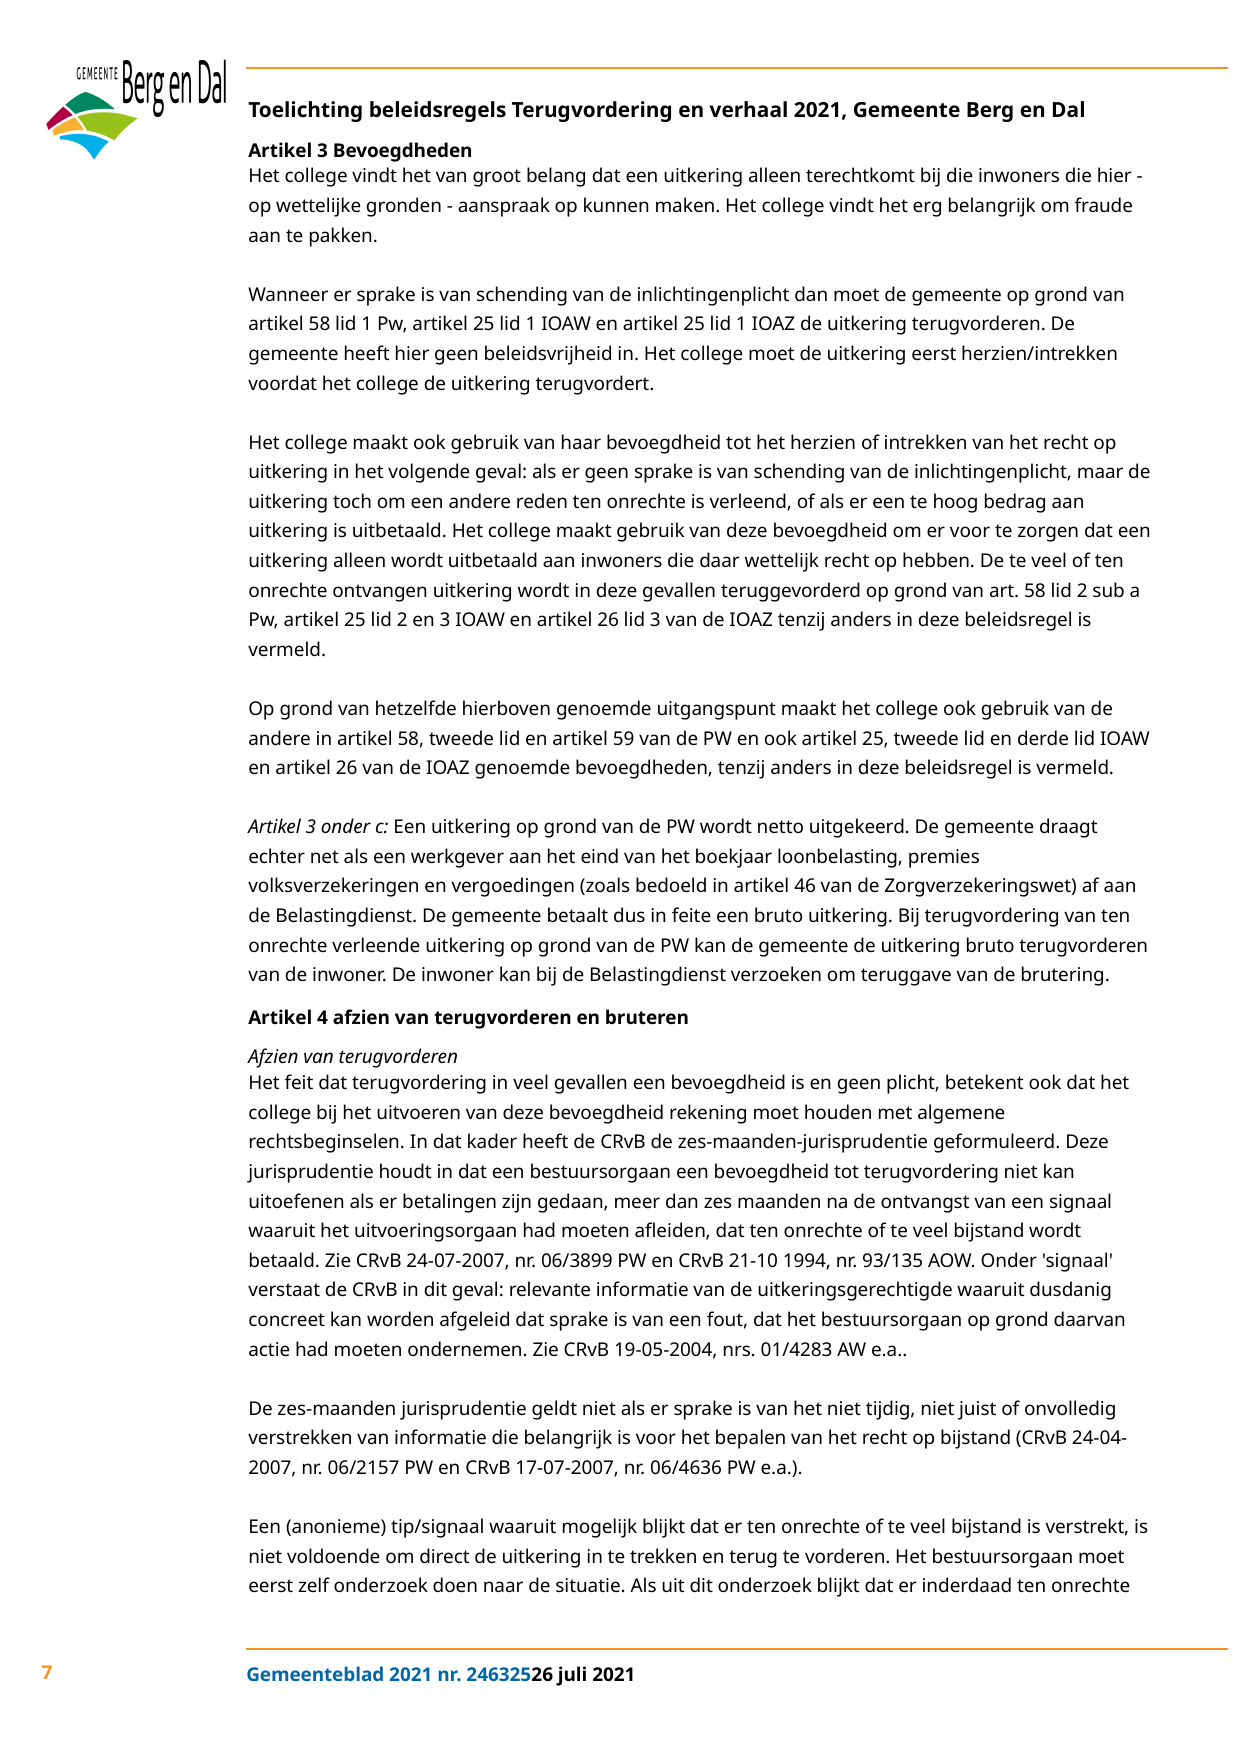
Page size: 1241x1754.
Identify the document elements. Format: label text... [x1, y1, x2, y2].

text Artikel 3 onder c: Een uitkering op grond van de PW wordt netto uitgekeerd. De gemeente draagt echter net als een werkgever aan het eind van het boekjaar loonbelasting, premies volksverzekeringen en vergoedingen (zoals bedoeld in artikel 46 van de Zorgverzekeringswet) af aan de Belastingdienst. De gemeente betaalt dus in feite een bruto uitkering. Bij terugvordering van ten onrechte verleende uitkering op grond van de PW kan de gemeente de uitkering bruto terugvorderen van de inwoner. De inwoner kan bij de Belastingdienst verzoeken om teruggave van de brutering. [248, 813, 1152, 987]
text De zes-maanden jurisprudentie geldt niet als er sprake is van het niet tijdig, niet juist of onvolledig verstrekken van informatie die belangrijk is voor het bepalen van het recht op bijstand (CRvB 24-04-2007, nr. 06/2157 PW en CRvB 17-07-2007, nr. 06/4636 PW e.a.). [248, 1395, 1152, 1480]
text Artikel 4 afzien van terugvorderen en bruteren [248, 1004, 1152, 1030]
picture [41, 47, 231, 172]
text Het college vindt het van groot belang dat een uitkering alleen terechtkomt bij die inwoners die hier - op wettelijke gronden - aanspraak op kunnen maken. Het college vindt het erg belangrijk om fraude aan te pakken. [248, 163, 1152, 247]
text Toelichting beleidsregels Terugvordering en verhaal 2021, Gemeente Berg en Dal [248, 95, 1152, 123]
text Een (anonieme) tip/signaal waaruit mogelijk blijkt dat er ten onrechte of te veel bijstand is verstrekt, is niet voldoende om direct de uitkering in te trekken en terug te vorderen. Het bestuursorgaan moet eerst zelf onderzoek doen naar de situatie. Als uit dit onderzoek blijkt dat er inderdaad ten onrechte [248, 1513, 1152, 1598]
text Artikel 3 Bevoegdheden [248, 137, 1152, 163]
text Wanneer er sprake is van schending van de inlichtingenplicht dan moet de gemeente op grond van artikel 58 lid 1 Pw, artikel 25 lid 1 IOAW en artikel 25 lid 1 IOAZ de uitkering terugvorderen. De gemeente heeft hier geen beleidsvrijheid in. Het college moet de uitkering eerst herzien/intrekken voordat het college de uitkering terugvordert. [248, 281, 1152, 395]
text Het feit dat terugvordering in veel gevallen een bevoegdheid is en geen plicht, betekent ook dat het college bij het uitvoeren van deze bevoegdheid rekening moet houden met algemene rechtsbeginselen. In dat kader heeft de CRvB de zes-maanden-jurisprudentie geformuleerd. Deze jurisprudentie houdt in dat een bestuursorgaan een bevoegdheid tot terugvordering niet kan uitoefenen als er betalingen zijn gedaan, meer dan zes maanden na de ontvangst van een signaal waaruit het uitvoeringsorgaan had moeten afleiden, dat ten onrechte of te veel bijstand wordt betaald. Zie CRvB 24-07-2007, nr. 06/3899 PW en CRvB 21-10 1994, nr. 93/135 AOW. Onder 'signaal' verstaat de CRvB in dit geval: relevante informatie van de uitkeringsgerechtigde waaruit dusdanig concreet kan worden afgeleid dat sprake is van een fout, dat het bestuursorgaan op grond daarvan actie had moeten ondernemen. Zie CRvB 19-05-2004, nrs. 01/4283 AW e.a.. [248, 1069, 1152, 1361]
text Op grond van hetzelfde hierboven genoemde uitgangspunt maakt het college ook gebruik van de andere in artikel 58, tweede lid en artikel 59 van de PW en ook artikel 25, tweede lid en derde lid IOAW en artikel 26 van de IOAZ genoemde bevoegdheden, tenzij anders in deze beleidsregel is vermeld. [248, 695, 1152, 780]
text Afzien van terugvorderen [248, 1044, 1152, 1069]
text Het college maakt ook gebruik van haar bevoegdheid tot het herzien of intrekken van het recht op uitkering in het volgende geval: als er geen sprake is van schending van de inlichtingenplicht, maar de uitkering toch om een andere reden ten onrechte is verleend, of als er een te hoog bedrag aan uitkering is uitbetaald. Het college maakt gebruik van deze bevoegdheid om er voor te zorgen dat een uitkering alleen wordt uitbetaald aan inwoners die daar wettelijk recht op hebben. De te veel of ten onrechte ontvangen uitkering wordt in deze gevallen teruggevorderd op grond van art. 58 lid 2 sub a Pw, artikel 25 lid 2 en 3 IOAW en artikel 26 lid 3 van de IOAZ tenzij anders in deze beleidsregel is vermeld. [248, 429, 1152, 662]
